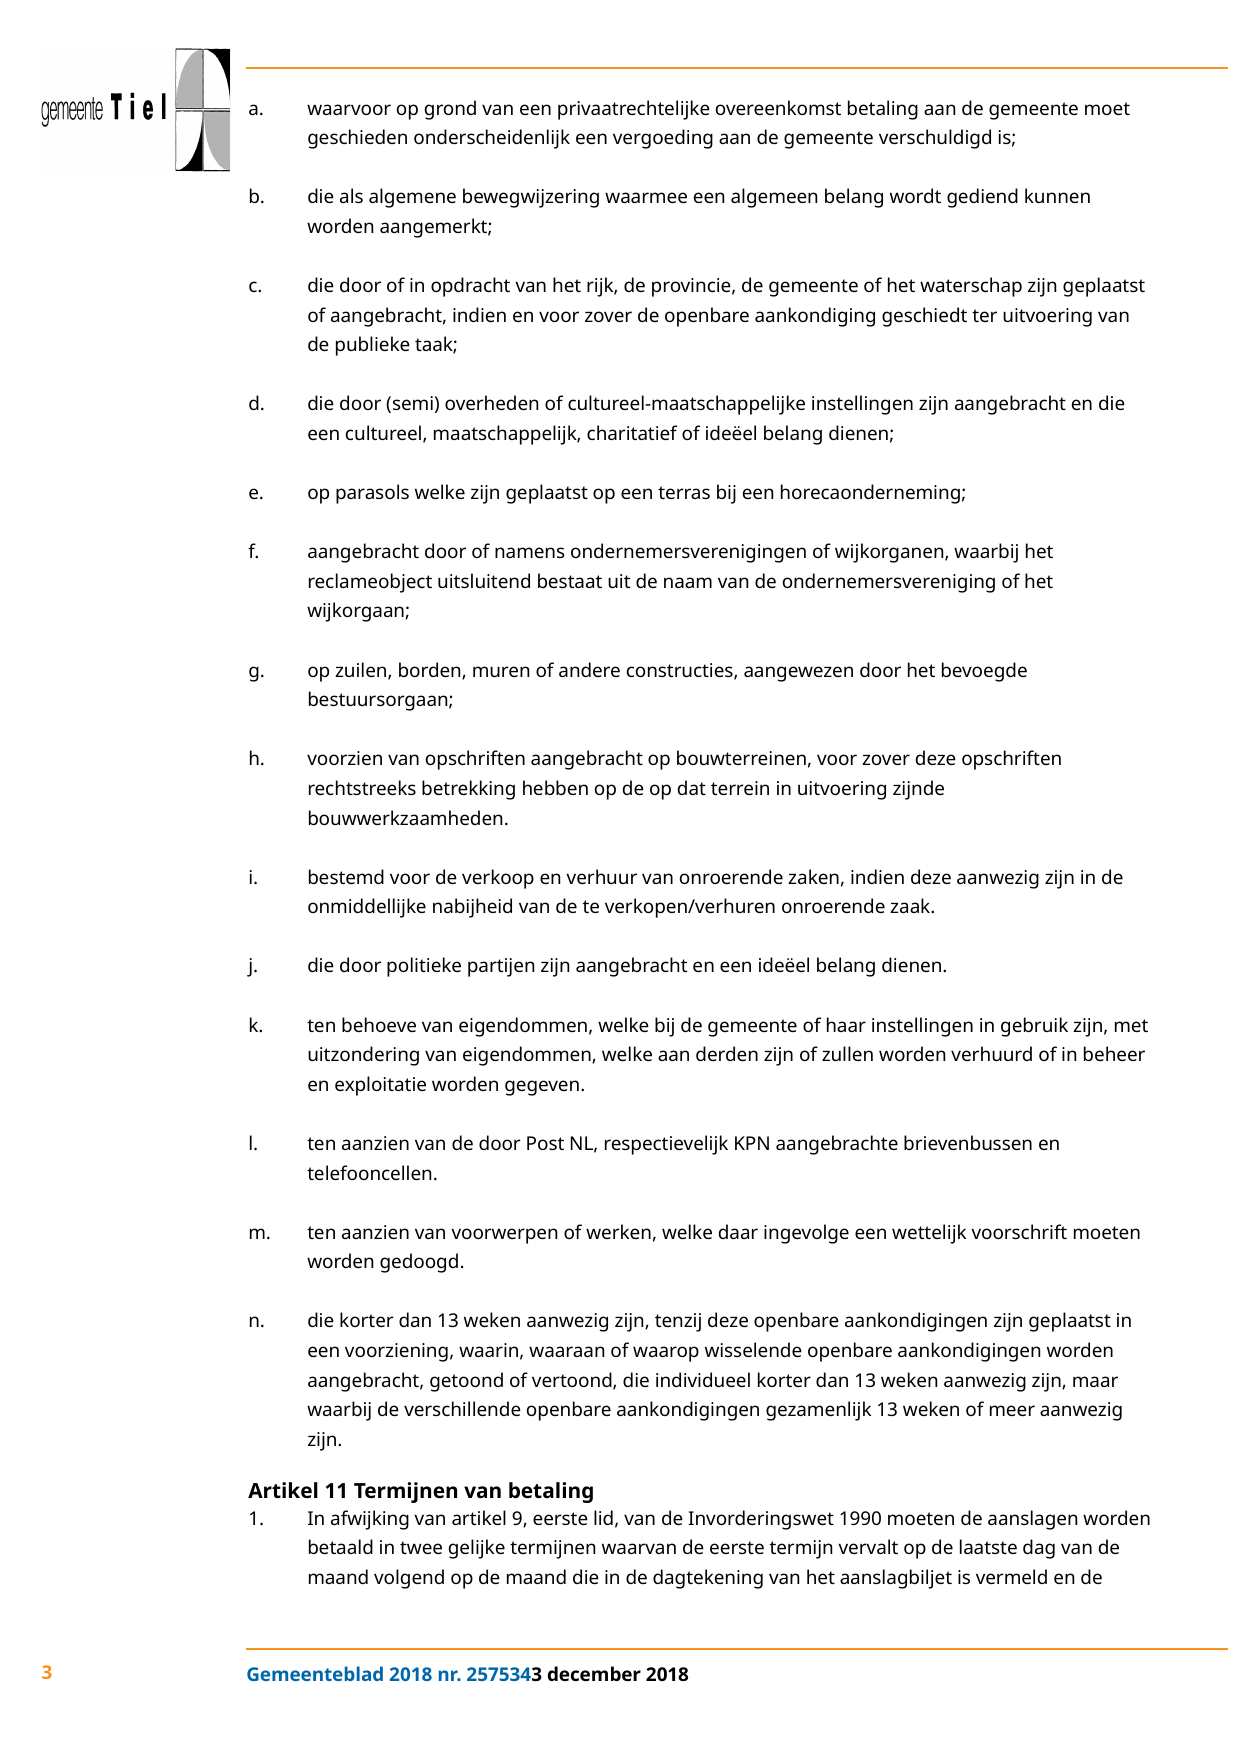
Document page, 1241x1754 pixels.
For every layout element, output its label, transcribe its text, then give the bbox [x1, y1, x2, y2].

text Artikel 11 Termijnen van betaling [248, 1476, 1152, 1505]
list die korter dan 13 weken aanwezig zijn, tenzij deze openbare aankondigingen zijn geplaatst in een voorziening, waarin, waaraan of waarop wisselende openbare aankondigingen worden aangebracht, getoond of vertoond, die individueel korter dan 13 weken aanwezig zijn, maar waarbij de verschillende openbare aankondigingen gezamenlijk 13 weken of meer aanwezig zijn. [248, 1308, 1152, 1452]
list voorzien van opschriften aangebracht op bouwterreinen, voor zover deze opschriften rechtstreeks betrekking hebben op de op dat terrein in uitvoering zijnde bouwwerkzaamheden. [248, 746, 1152, 831]
list die door of in opdracht van het rijk, de provincie, de gemeente of het waterschap zijn geplaatst of aangebracht, indien en voor zover de openbare aankondiging geschiedt ter uitvoering van de publieke taak; [248, 272, 1152, 357]
list die door politieke partijen zijn aangebracht en een ideëel belang dienen. [248, 953, 1152, 978]
list die door (semi) overheden of cultureel-maatschappelijke instellingen zijn aangebracht en die een cultureel, maatschappelijk, charitatief of ideëel belang dienen; [248, 391, 1152, 446]
list ten aanzien van de door Post NL, respectievelijk KPN aangebrachte brievenbussen en telefooncellen. [248, 1130, 1152, 1186]
list aangebracht door of namens ondernemersverenigingen of wijkorganen, waarbij het reclameobject uitsluitend bestaat uit de naam van de ondernemersvereniging of het wijkorgaan; [248, 538, 1152, 623]
list op zuilen, borden, muren of andere constructies, aangewezen door het bevoegde bestuursorgaan; [248, 657, 1152, 712]
list ten behoeve van eigendommen, welke bij de gemeente of haar instellingen in gebruik zijn, met uitzondering van eigendommen, welke aan derden zijn of zullen worden verhuurd of in beheer en exploitatie worden gegeven. [248, 1012, 1152, 1097]
list bestemd voor de verkoop en verhuur van onroerende zaken, indien deze aanwezig zijn in de onmiddellijke nabijheid van de te verkopen/verhuren onroerende zaak. [248, 864, 1152, 919]
list In afwijking van artikel 9, eerste lid, van de Invorderingswet 1990 moeten de aanslagen worden betaald in twee gelijke termijnen waarvan de eerste termijn vervalt op de laatste dag van de maand volgend op de maand die in de dagtekening van het aanslagbiljet is vermeld en de [248, 1505, 1152, 1590]
list op parasols welke zijn geplaatst op een terras bij een horecaonderneming; [248, 479, 1152, 505]
picture [41, 47, 231, 172]
list ten aanzien van voorwerpen of werken, welke daar ingevolge een wettelijk voorschrift moeten worden gedoogd. [248, 1219, 1152, 1274]
list die als algemene bewegwijzering waarmee een algemeen belang wordt gediend kunnen worden aangemerkt; [248, 183, 1152, 239]
list waarvoor op grond van een privaatrechtelijke overeenkomst betaling aan de gemeente moet geschieden onderscheidenlijk een vergoeding aan de gemeente verschuldigd is; [248, 95, 1152, 150]
